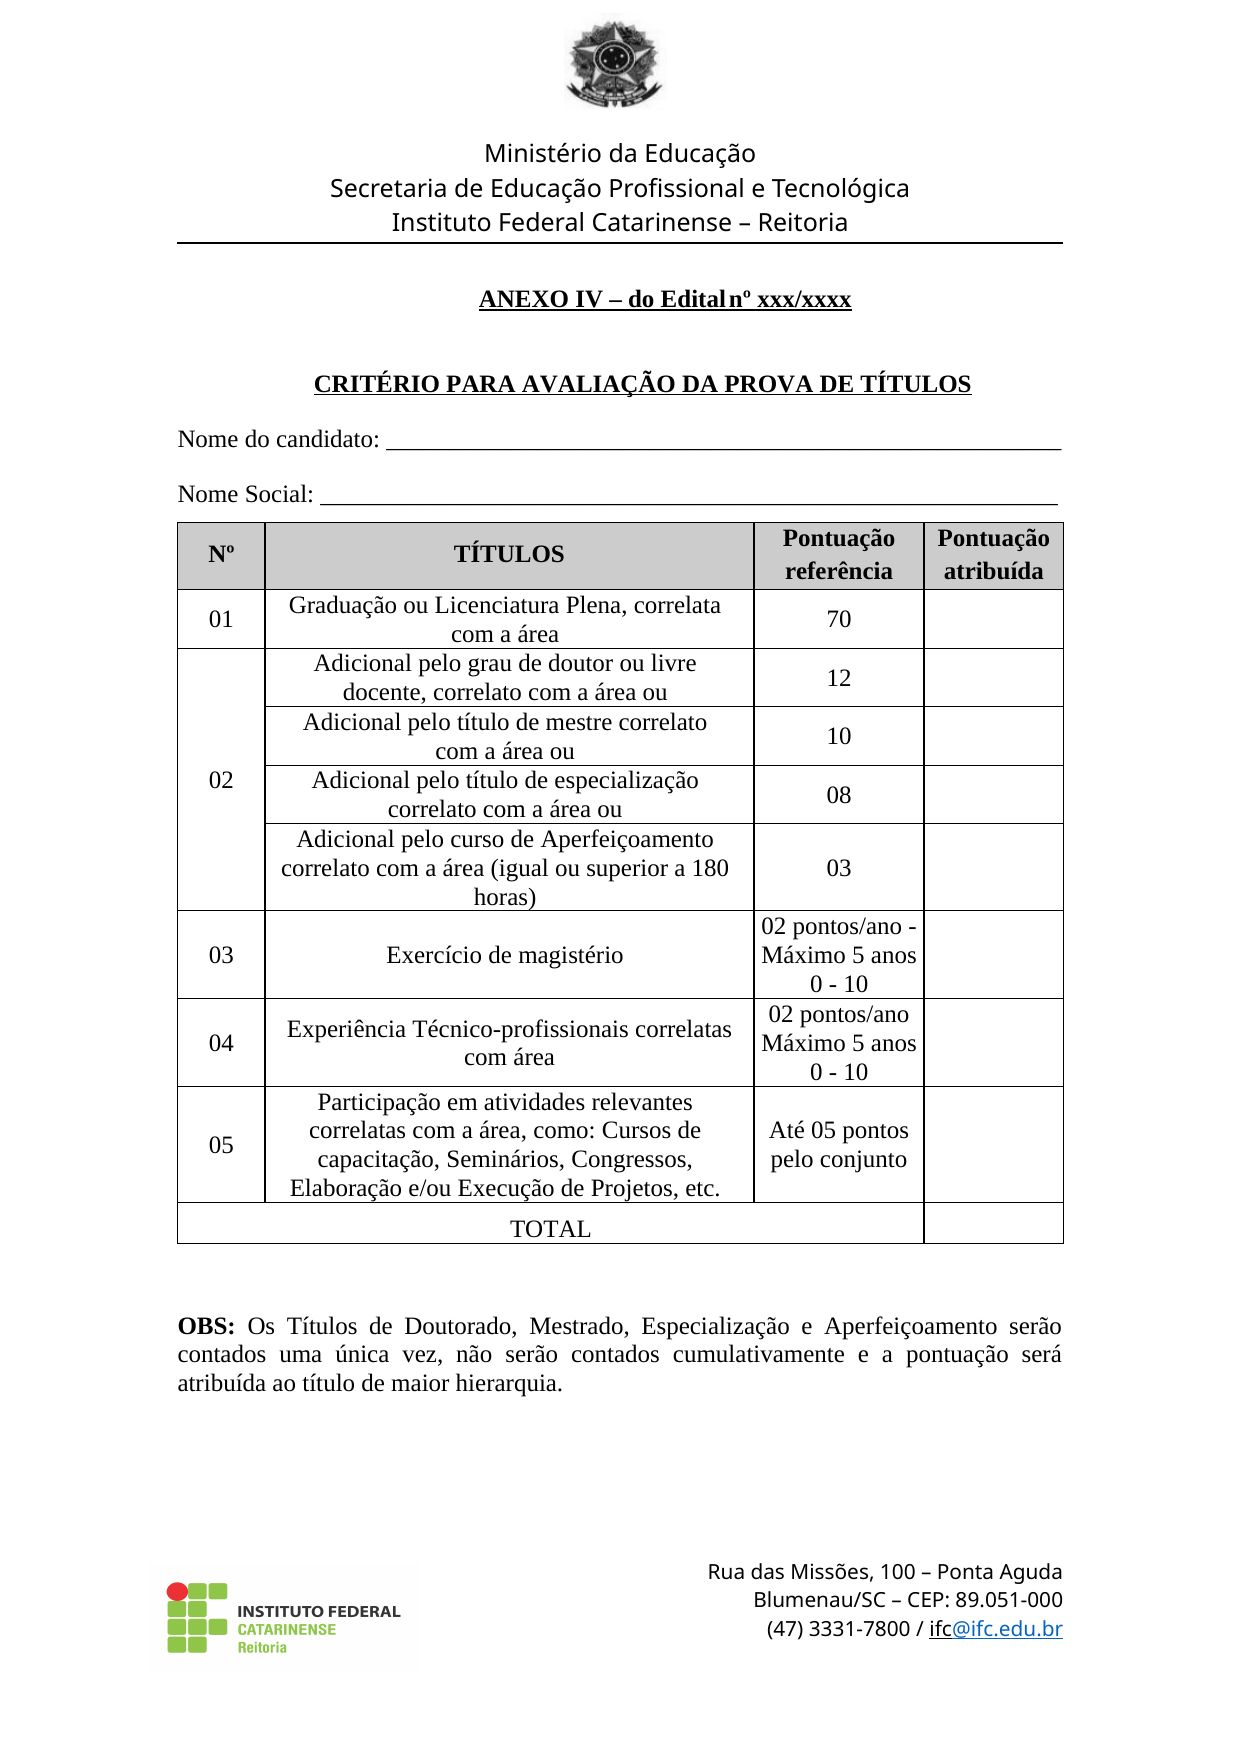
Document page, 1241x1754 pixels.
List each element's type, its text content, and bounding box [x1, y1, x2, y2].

table_cell TOTAL [178, 1203, 923, 1243]
table_cell 01 [178, 590, 264, 647]
text OBS: Os Títulos de Doutorado, Mestrado, Especialização e Aperfeiçoamento serão contados uma única vez, não serão contados cumulativamente e a pontuação será atribuída ao título de maior hierarquia. [177, 1311, 1063, 1397]
table_header TÍTULOS [266, 523, 753, 589]
table_cell [925, 1203, 1063, 1243]
table_cell Adicional pelo título de especialização correlato com a área ou [266, 766, 753, 823]
table_cell Exercício de magistério [266, 911, 753, 998]
table_cell 02 pontos/ano - Máximo 5 anos 0 - 10 [755, 911, 923, 998]
table_cell 02 pontos/ano Máximo 5 anos 0 - 10 [755, 999, 923, 1086]
table_cell 05 [178, 1087, 264, 1202]
table_header Nº [178, 523, 264, 589]
table_cell 70 [755, 590, 923, 647]
table_cell 12 [755, 649, 923, 706]
table_header Pontuação atribuída [925, 523, 1063, 589]
table_cell [925, 766, 1063, 823]
table_cell [925, 590, 1063, 647]
table_cell [925, 707, 1063, 764]
list ANEXO IV – do Edital nº xxx/xxxx [177, 284, 1063, 313]
picture [147, 1563, 421, 1672]
table_cell Até 05 pontos pelo conjunto [755, 1087, 923, 1202]
table_cell 03 [755, 824, 923, 910]
table_cell Adicional pelo curso de Aperfeiçoamento correlato com a área (igual ou superior a 180 horas) [266, 824, 753, 910]
table_cell [925, 911, 1063, 998]
table_cell Participação em atividades relevantes correlatas com a área, como: Cursos de capacitação, Seminários, Congressos, Elaboração e/ou Execução de Projetos, etc. [266, 1087, 753, 1202]
text Nome Social: ___________________________________________________________ [177, 479, 1063, 507]
table_cell Adicional pelo título de mestre correlato com a área ou [266, 707, 753, 764]
table_cell Adicional pelo grau de doutor ou livre docente, correlato com a área ou [266, 649, 753, 706]
table_cell 03 [178, 911, 264, 998]
text Nome do candidato: ______________________________________________________ [177, 424, 1063, 453]
table_cell [925, 1087, 1063, 1202]
table_cell Experiência Técnico-profissionais correlatas com área [266, 999, 753, 1086]
table_cell 02 [178, 649, 264, 910]
table_header Pontuação referência [755, 523, 923, 589]
table_cell 10 [755, 707, 923, 764]
table_cell 08 [755, 766, 923, 823]
table_cell 04 [178, 999, 264, 1086]
table_cell [925, 649, 1063, 706]
list CRITÉRIO PARA AVALIAÇÃO DA PROVA DE TÍTULOS [177, 369, 1063, 398]
table_cell [925, 999, 1063, 1086]
table_cell [925, 824, 1063, 910]
table_cell Graduação ou Licenciatura Plena, correlata com a área [266, 590, 753, 647]
